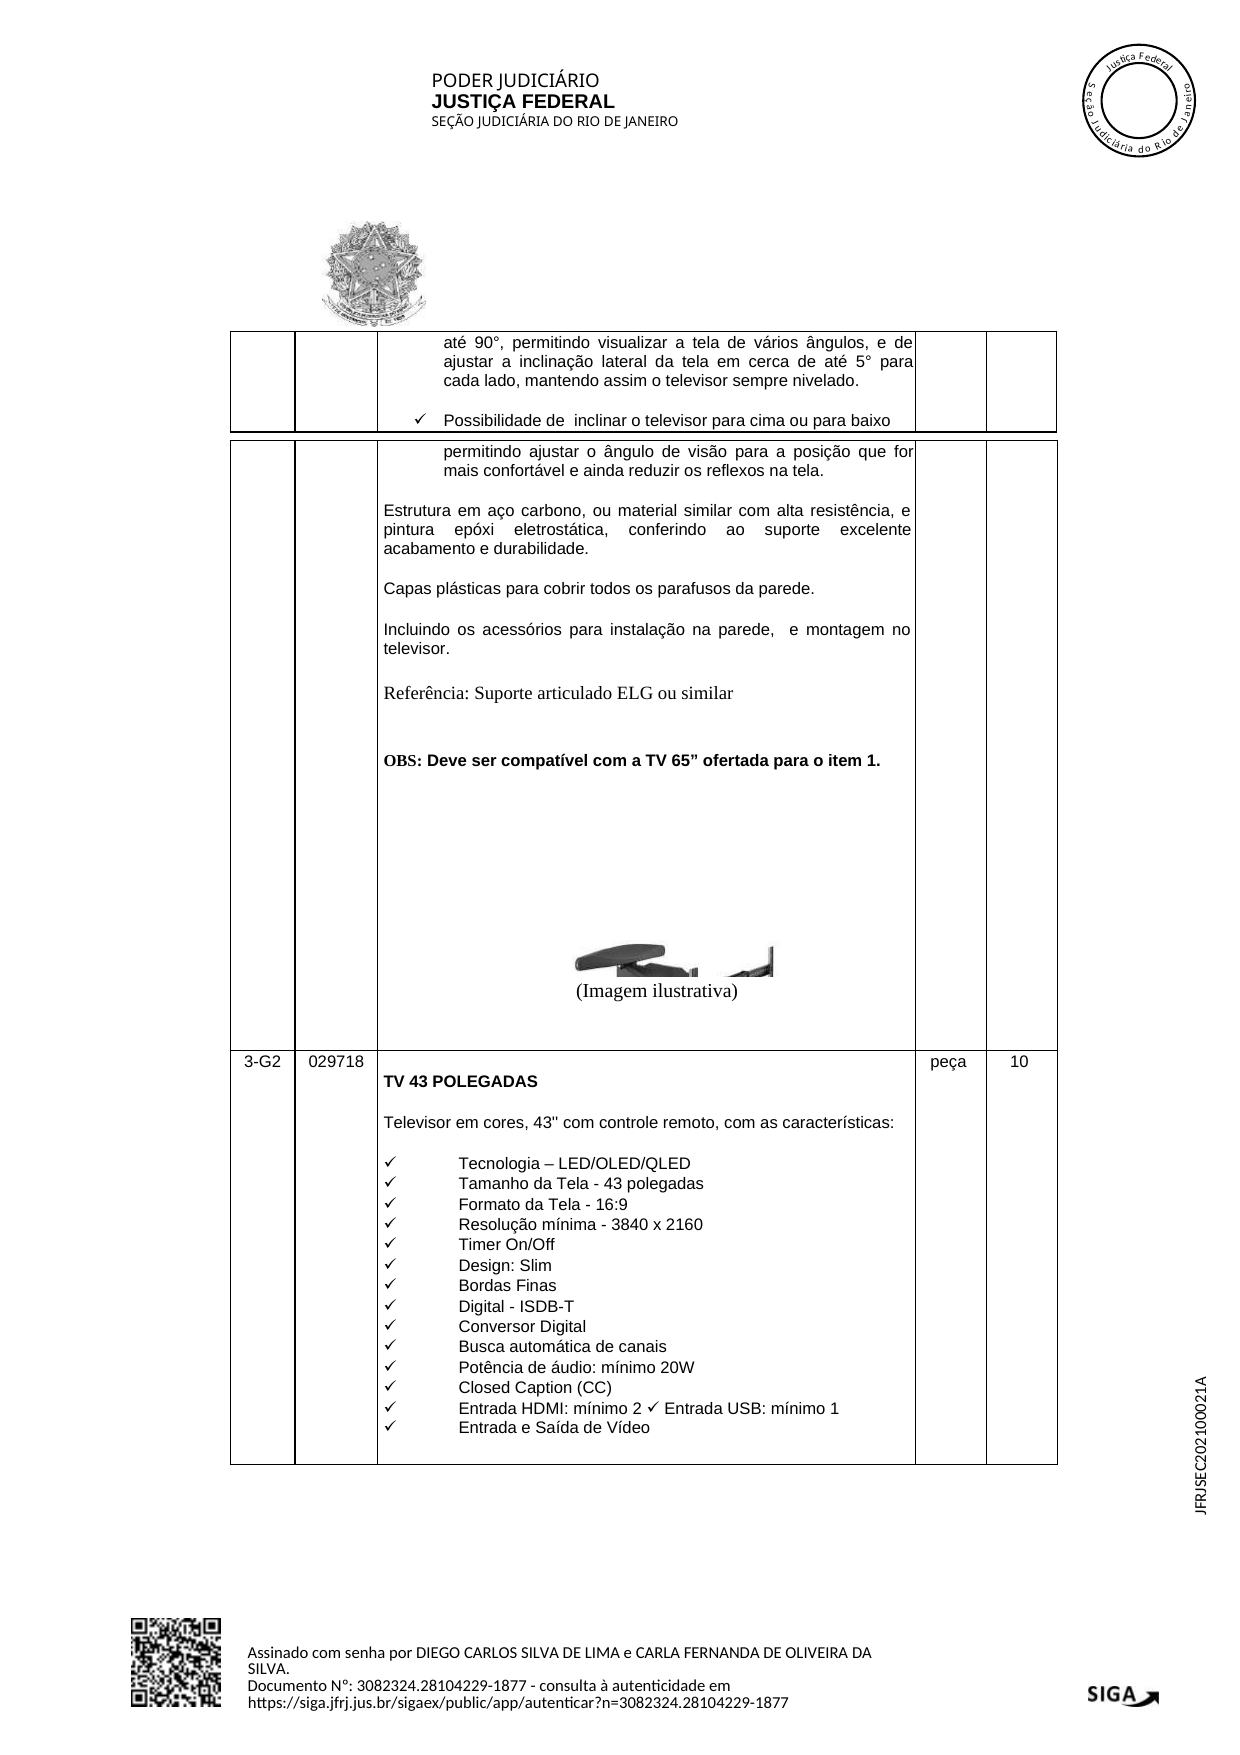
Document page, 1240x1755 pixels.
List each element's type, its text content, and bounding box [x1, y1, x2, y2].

table_header [231, 441, 294, 1050]
table_cell 10 [987, 1051, 1057, 1464]
table_cell peça [916, 1051, 986, 1464]
table_cell [987, 332, 1056, 431]
table_cell TV 43 POLEGADAS Televisor em cores, 43'' com controle remoto, com as características: Tecnologia – LED/OLED/QLED Tamanho da Tela - 43 polegadas Formato da Tela - 16:9 Resolução mínima - 3840 x 2160 Timer On/Off Design: Slim Bordas Finas Digital - ISDB-T Conversor Digital Busca automática de canais Potência de áudio: mínimo 20W Closed Caption (CC) Entrada HDMI: mínimo 2 ✓ Entrada USB: mínimo 1 Entrada e Saída de Vídeo Entrada de Antena (RF) Cor: Preto Bivolt (127 e 220 V) [378, 1051, 915, 1464]
table_header [987, 441, 1057, 1050]
table_cell 029718 [296, 1051, 377, 1464]
table_cell até 90°, permitindo visualizar a tela de vários ângulos, e de ajustar a inclinação lateral da tela em cerca de até 5° para cada lado, mantendo assim o televisor sempre nivelado. Possibilidade de inclinar o televisor para cima ou para baixo [378, 332, 915, 431]
table_header [296, 441, 377, 1050]
table_header [916, 441, 986, 1050]
table_cell 3-G2 [231, 1051, 294, 1464]
table_cell [296, 332, 377, 431]
table_header permitindo ajustar o ângulo de visão para a posição que for mais confortável e ainda reduzir os reflexos na tela. Estrutura em aço carbono, ou material similar com alta resistência, e pintura epóxi eletrostática, conferindo ao suporte excelente acabamento e durabilidade. Capas plásticas para cobrir todos os parafusos da parede. Incluindo os acessórios para instalação na parede, e montagem no televisor. Referência: Suporte articulado ELG ou similar OBS: Deve ser compatível com a TV 65” ofertada para o item 1. (Imagem ilustrativa) [378, 441, 915, 1050]
table_cell [916, 332, 986, 431]
table_cell [231, 332, 294, 431]
